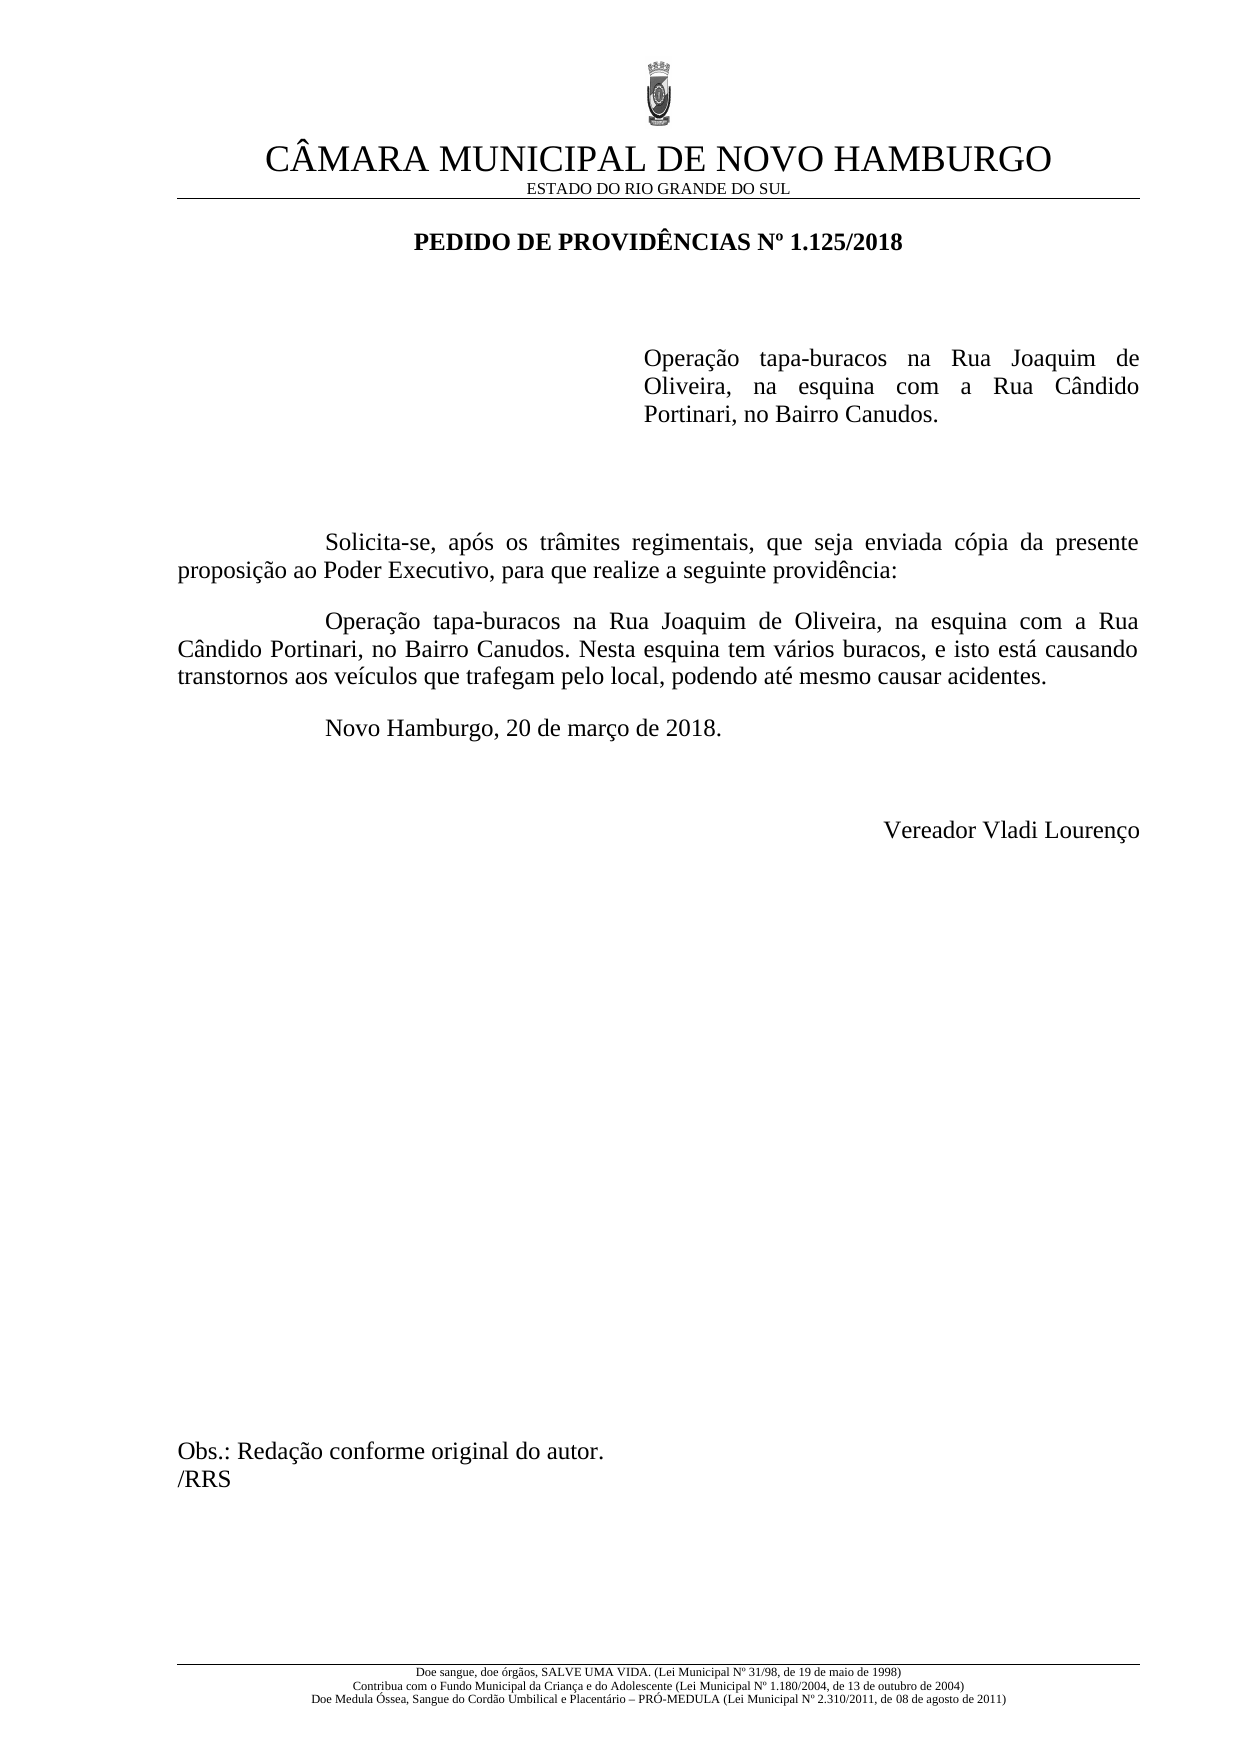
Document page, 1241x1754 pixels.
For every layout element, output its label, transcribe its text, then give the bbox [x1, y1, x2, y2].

text Vereador Vladi Lourenço [177, 816, 1140, 844]
text Solicita-se, após os trâmites regimentais, que seja enviada cópia da presente proposição ao Poder Executivo, para que realize a seguinte providência: [177, 528, 1140, 583]
text Obs.: Redação conforme original do autor. [177, 1437, 1140, 1465]
text Operação tapa-buracos na Rua Joaquim de Oliveira, na esquina com a Rua Cândido Portinari, no Bairro Canudos. Nesta esquina tem vários buracos, e isto está causando transtornos aos veículos que trafegam pelo local, podendo até mesmo causar acidentes. [177, 607, 1140, 690]
text Operação tapa-buracos na Rua Joaquim de Oliveira, na esquina com a Rua Cândido Portinari, no Bairro Canudos. [644, 344, 1140, 428]
text Novo Hamburgo, 20 de março de 2018. [177, 714, 1140, 741]
text /RRS [177, 1465, 1140, 1493]
text PEDIDO DE PROVIDÊNCIAS Nº 1.125/2018 [177, 228, 1140, 256]
